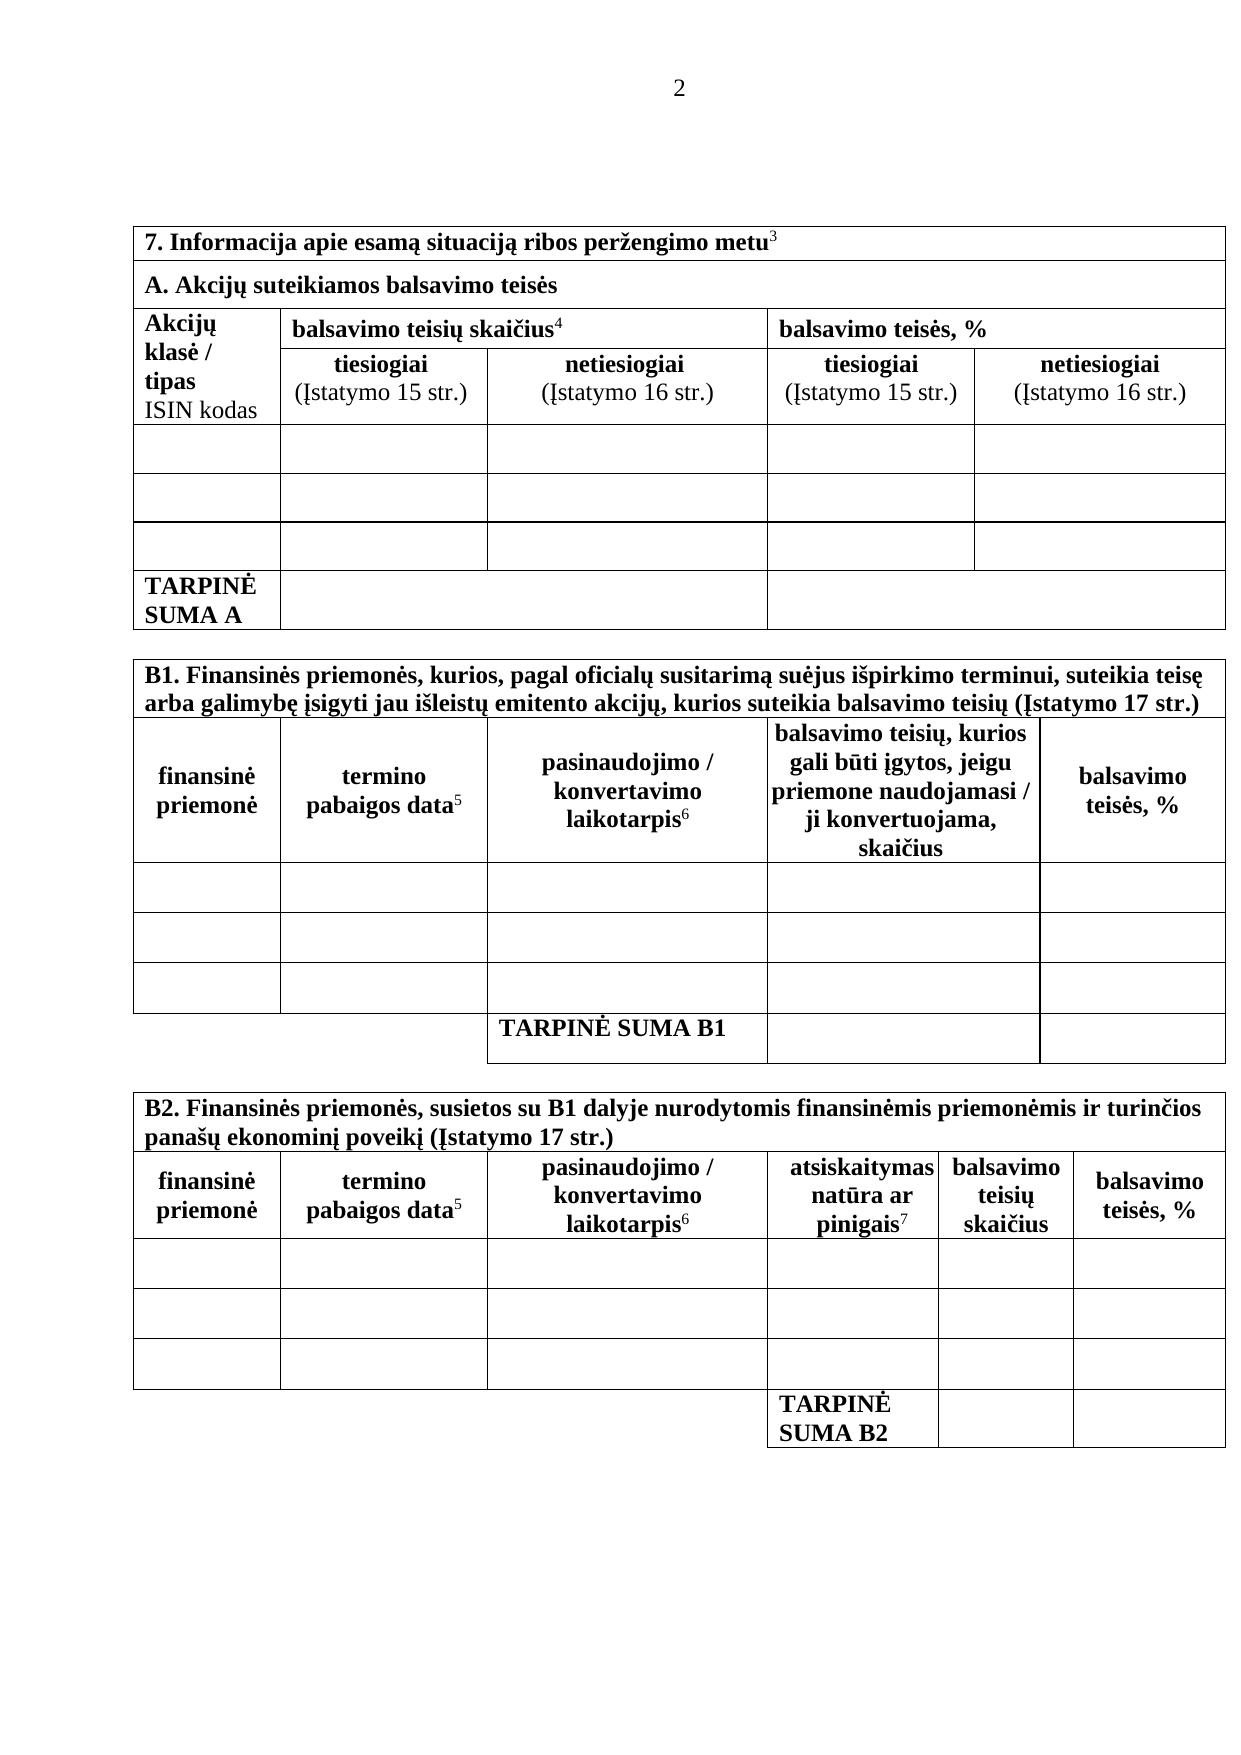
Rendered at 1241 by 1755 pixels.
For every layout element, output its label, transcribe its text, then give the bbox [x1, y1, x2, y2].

table_cell [768, 523, 974, 570]
table_cell [281, 1289, 487, 1338]
table_cell [974, 571, 1225, 629]
table_cell [975, 425, 1225, 472]
table_cell [281, 1339, 487, 1388]
table_cell [281, 863, 487, 912]
table_cell [281, 474, 487, 521]
table_cell A. Akcijų suteikiamos balsavimo teisės [134, 261, 1225, 307]
table_cell [134, 1339, 280, 1388]
table_cell [939, 1239, 1073, 1288]
table_cell [768, 963, 1039, 1012]
table_cell balsavimo teisės, % [768, 309, 1225, 348]
table_cell [939, 1339, 1073, 1388]
table_cell netiesiogiai (Įstatymo 16 str.) [975, 349, 1225, 423]
table_cell TARPINĖ SUMA B1 [488, 1014, 767, 1062]
table_cell [768, 863, 1039, 912]
table_cell B2. Finansinės priemonės, susietos su B1 dalyje nurodytomis finansinėmis priemonėmis ir turinčios panašų ekonominį poveikį (Įstatymo 17 str.) [134, 1093, 1225, 1151]
table_cell Akcijų klasė / tipas ISIN kodas [134, 309, 280, 423]
table_cell [768, 1014, 1039, 1062]
table_cell TARPINĖ SUMA B2 [768, 1390, 938, 1447]
table_cell pasinaudojimo / konvertavimo laikotarpis6 [488, 1152, 767, 1238]
table_cell [488, 863, 767, 912]
table_cell 7. Informacija apie esamą situaciją ribos peržengimo metu3 [134, 227, 1225, 260]
table_cell [488, 1239, 767, 1288]
table_cell balsavimo teisės, % [1041, 718, 1225, 862]
table_cell tiesiogiai (Įstatymo 15 str.) [768, 349, 974, 423]
table_cell [939, 1390, 1073, 1447]
table_cell [488, 963, 767, 1012]
table_cell [975, 523, 1225, 570]
table_cell [281, 913, 487, 962]
table_cell termino pabaigos data5 [281, 1152, 487, 1238]
table_cell [488, 425, 767, 472]
table_cell [134, 1239, 280, 1288]
table_cell [281, 571, 487, 629]
table_cell [975, 474, 1225, 521]
table_cell [487, 1390, 767, 1447]
table_cell balsavimo teisių skaičius [939, 1152, 1073, 1238]
table_cell finansinė priemonė [134, 718, 280, 862]
table_cell atsiskaitymas natūra ar pinigais7 [768, 1152, 938, 1238]
table_cell [768, 425, 974, 472]
table_cell TARPINĖ SUMA A [134, 571, 280, 629]
table_cell [281, 425, 487, 472]
table_header [133, 192, 1225, 226]
table_cell [134, 1289, 280, 1338]
table_cell [1041, 863, 1225, 912]
table_cell [1074, 1289, 1225, 1338]
table_cell [1074, 1390, 1225, 1447]
table_cell [133, 630, 1225, 659]
table_cell [939, 1289, 1073, 1338]
table_cell [488, 1339, 767, 1388]
table_cell tiesiogiai (Įstatymo 15 str.) [281, 349, 487, 423]
table_cell [134, 425, 280, 472]
table_cell [133, 1390, 281, 1447]
table_cell [488, 1289, 767, 1338]
table_cell [134, 963, 280, 1012]
table_cell B1. Finansinės priemonės, kurios, pagal oficialų susitarimą suėjus išpirkimo terminui, suteikia teisę arba galimybę įsigyti jau išleistų emitento akcijų, kurios suteikia balsavimo teisių (Įstatymo 17 str.) [134, 660, 1225, 717]
table_cell [768, 1289, 938, 1338]
table_cell [133, 1063, 1225, 1092]
table_cell [1074, 1339, 1225, 1388]
table_cell [134, 474, 280, 521]
table_cell [281, 1239, 487, 1288]
table_cell finansinė priemonė [134, 1152, 280, 1238]
table_cell [487, 571, 767, 629]
table_cell [488, 523, 767, 570]
table_cell netiesiogiai (Įstatymo 16 str.) [488, 349, 767, 423]
table_cell [768, 571, 974, 629]
table_cell [281, 963, 487, 1012]
table_cell termino pabaigos data5 [281, 718, 487, 862]
table_cell [1074, 1239, 1225, 1288]
table_cell [768, 1339, 938, 1388]
table_cell [281, 1390, 487, 1447]
table_cell [1041, 1014, 1225, 1062]
table_cell [488, 474, 767, 521]
table_cell [768, 1239, 938, 1288]
table_cell balsavimo teisių skaičius4 [281, 309, 767, 348]
table_cell [133, 1014, 281, 1062]
table_cell pasinaudojimo / konvertavimo laikotarpis6 [488, 718, 767, 862]
table_cell [134, 913, 280, 962]
table_cell [134, 523, 280, 570]
table_cell balsavimo teisių, kurios gali būti įgytos, jeigu priemone naudojamasi / ji konvertuojama, skaičius [768, 718, 1039, 862]
table_cell balsavimo teisės, % [1074, 1152, 1225, 1238]
table_cell [281, 1014, 487, 1062]
table_cell [1041, 913, 1225, 962]
table_cell [134, 863, 280, 912]
table_cell [768, 474, 974, 521]
table_cell [768, 913, 1039, 962]
table_cell [488, 913, 767, 962]
table_cell [281, 523, 487, 570]
table_cell [1041, 963, 1225, 1012]
